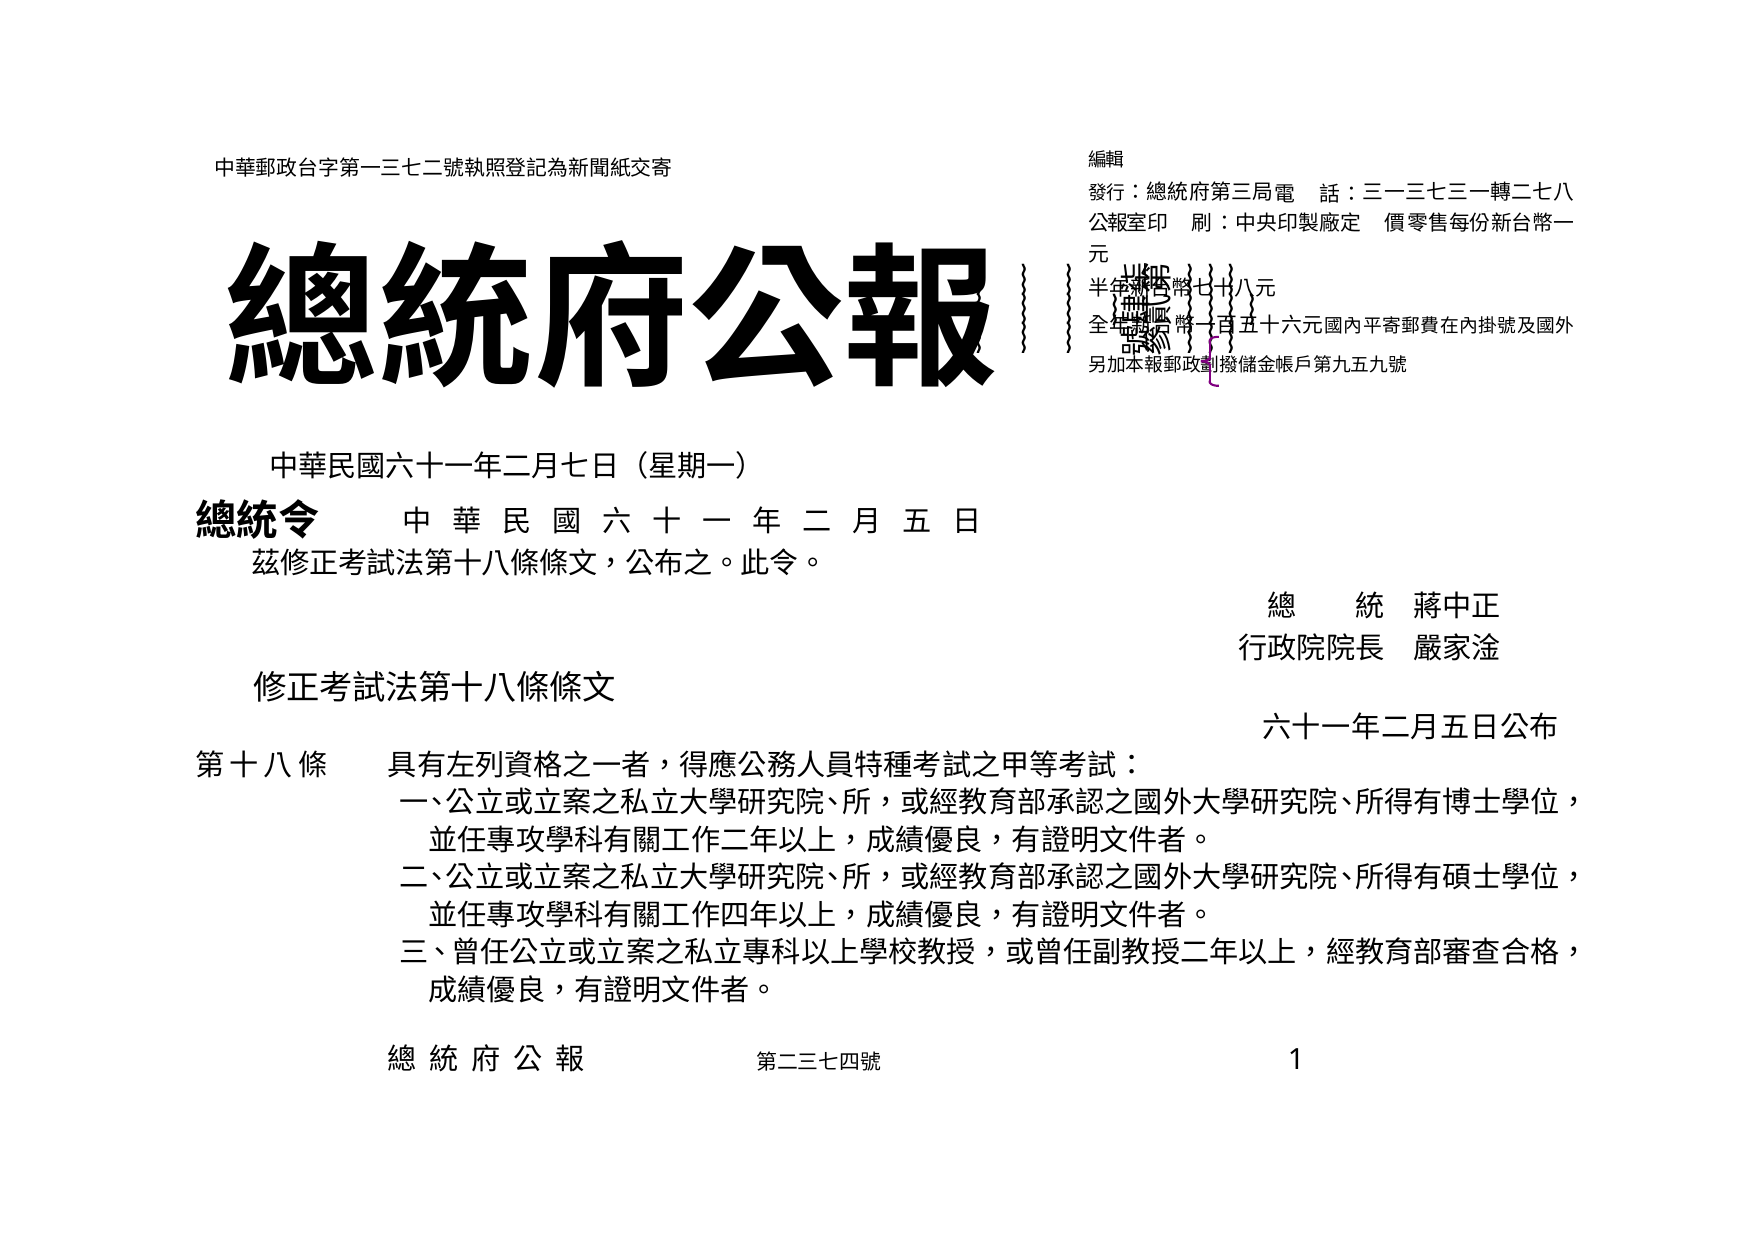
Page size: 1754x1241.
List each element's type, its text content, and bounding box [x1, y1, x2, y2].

text 一、公立或立案之私立大學研究院、所，或經教育部承認之國外大學研究院、所得有博士學位，並任專攻學科有關工作二年以上，成績優良，有證明文件者。 [399, 783, 1559, 858]
text 茲修正考試法第十八條條文，公布之。此令。 [195, 543, 1559, 581]
text 二、公立或立案之私立大學研究院、所，或經教育部承認之國外大學研究院、所得有碩士學位，並任專攻學科有關工作四年以上，成績優良，有證明文件者。 [399, 858, 1559, 933]
text 總 統 蔣中正 [195, 586, 1501, 623]
text 行政院院長 嚴家淦 [195, 628, 1501, 666]
table_header 中華民國六十一年二月五日 [399, 222, 986, 543]
text 六十一年二月五日公布 [195, 708, 1559, 745]
table_header 總統令 [192, 222, 399, 543]
text 第十八條 具有左列資格之一者，得應公務人員特種考試之甲等考試： [195, 745, 1559, 783]
text 三、曾任公立或立案之私立專科以上學校教授，或曾任副教授二年以上，經教育部審查合格，成績優良，有證明文件者。 [399, 933, 1559, 1008]
text 修正考試法第十八條條文 [253, 666, 1559, 708]
